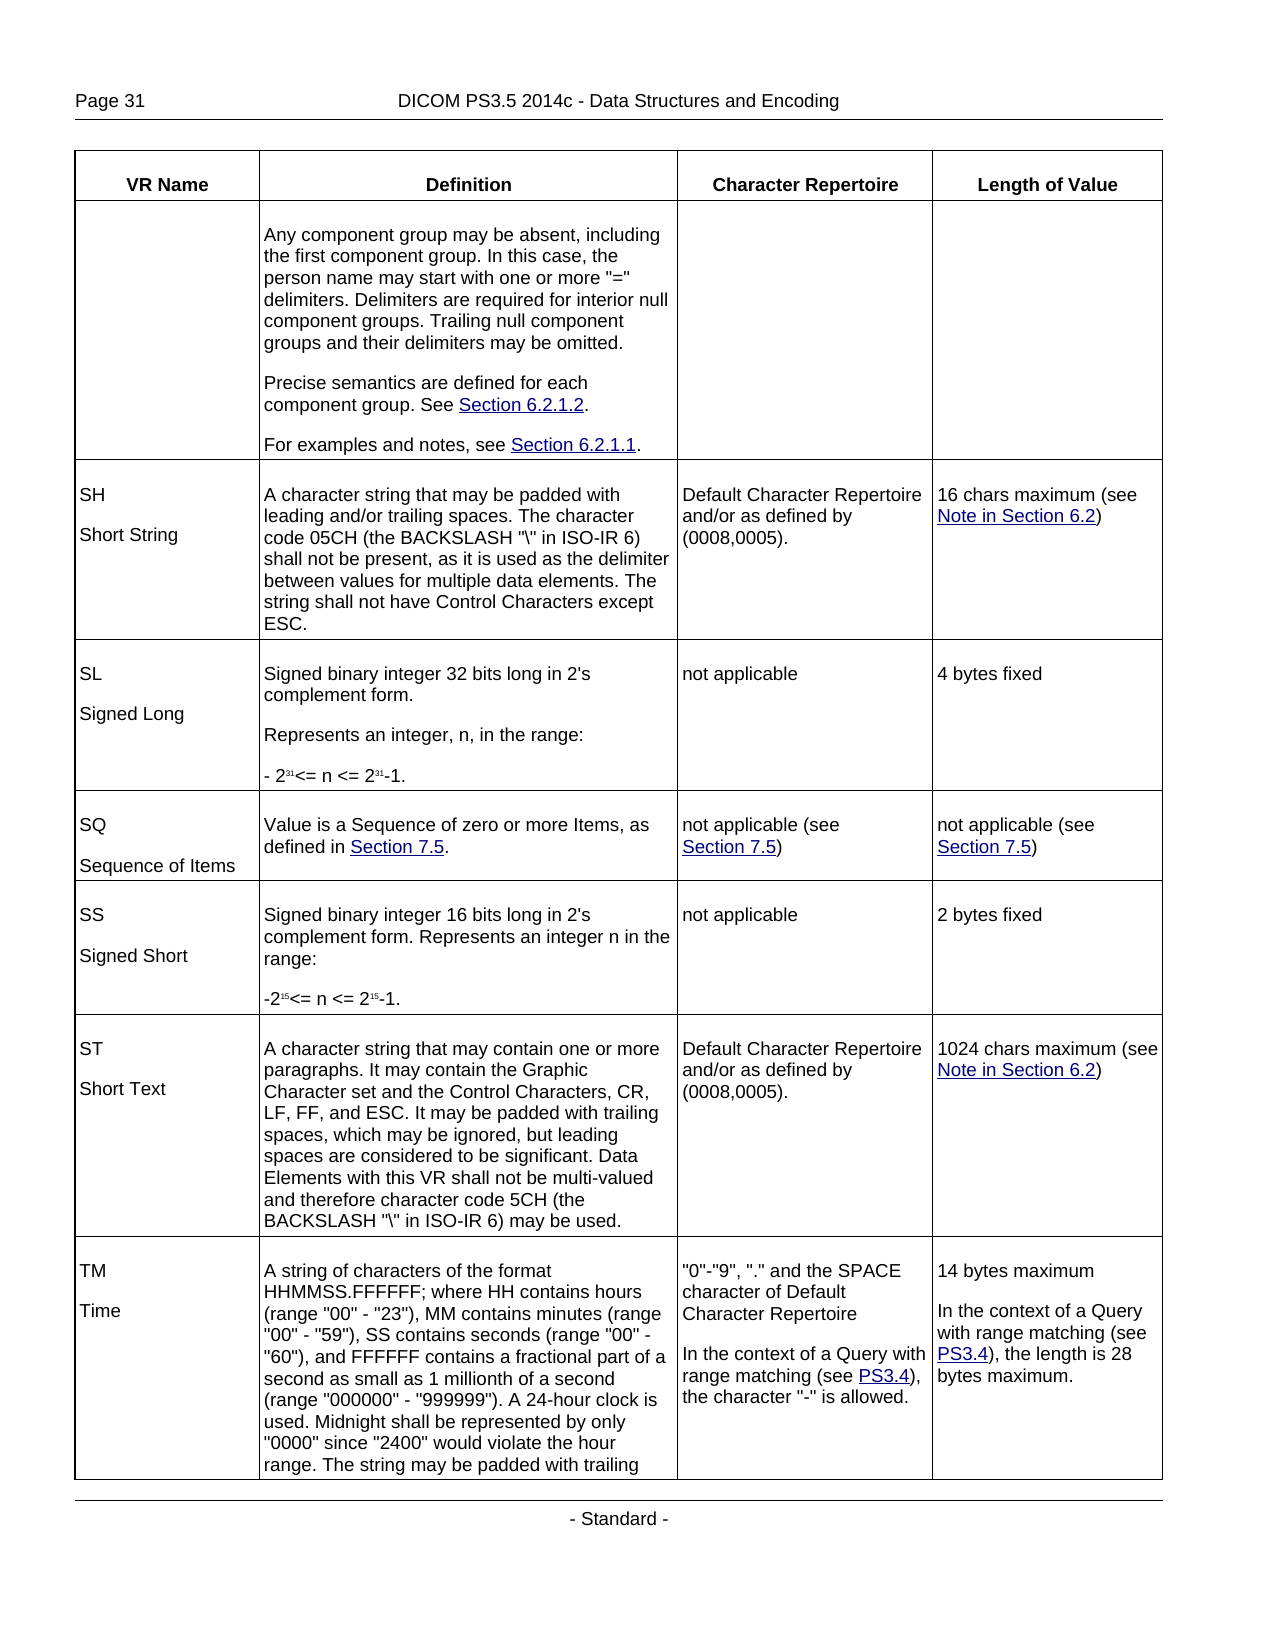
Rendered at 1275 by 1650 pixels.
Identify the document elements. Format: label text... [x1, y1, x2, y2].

table_cell A character string that may contain one or more paragraphs. It may contain the Graphic Character set and the Control Characters, CR, LF, FF, and ESC. It may be padded with trailing spaces, which may be ignored, but leading spaces are considered to be significant. Data Elements with this VR shall not be multi-valued and therefore character code 5CH (the BACKSLASH "\" in ISO-IR 6) may be used. [260, 1015, 677, 1236]
table_cell Default Character Repertoire and/or as defined by (0008,0005). [678, 460, 932, 638]
table_header VR Name [76, 151, 259, 200]
table_cell SQ Sequence of Items [76, 791, 259, 880]
table_cell Signed binary integer 16 bits long in 2's complement form. Represents an integer n in the range: -215<= n <= 215-1. [260, 881, 677, 1013]
table_cell [678, 201, 932, 459]
table_header Character Repertoire [678, 151, 932, 200]
table_cell 1024 chars maximum (see Note in Section 6.2) [933, 1015, 1162, 1236]
table_cell SL Signed Long [76, 640, 259, 790]
table_cell 2 bytes fixed [933, 881, 1162, 1013]
table_cell not applicable (see Section 7.5) [933, 791, 1162, 880]
table_cell Signed binary integer 32 bits long in 2's complement form. Represents an integer, n, in the range: - 231<= n <= 231-1. [260, 640, 677, 790]
table_cell not applicable (see Section 7.5) [678, 791, 932, 880]
table_cell A character string that may be padded with leading and/or trailing spaces. The character code 05CH (the BACKSLASH "\" in ISO-IR 6) shall not be present, as it is used as the delimiter between values for multiple data elements. The string shall not have Control Characters except ESC. [260, 460, 677, 638]
table_cell Value is a Sequence of zero or more Items, as defined in Section 7.5. [260, 791, 677, 880]
table_header Definition [260, 151, 677, 200]
table_cell [76, 201, 259, 459]
table_cell A string of characters of the format HHMMSS.FFFFFF; where HH contains hours (range "00" - "23"), MM contains minutes (range "00" - "59"), SS contains seconds (range "00" - "60"), and FFFFFF contains a fractional part of a second as small as 1 millionth of a second (range "000000" - "999999"). A 24-hour clock is used. Midnight shall be represented by only "0000" since "2400" would violate the hour range. The string may be padded with trailing [260, 1237, 677, 1479]
table_cell Any component group may be absent, including the first component group. In this case, the person name may start with one or more "=" delimiters. Delimiters are required for interior null component groups. Trailing null component groups and their delimiters may be omitted. Precise semantics are defined for each component group. See Section 6.2.1.2. For examples and notes, see Section 6.2.1.1. [260, 201, 677, 459]
table_cell not applicable [678, 881, 932, 1013]
table_cell 14 bytes maximum In the context of a Query with range matching (see PS3.4), the length is 28 bytes maximum. [933, 1237, 1162, 1479]
table_cell 16 chars maximum (see Note in Section 6.2) [933, 460, 1162, 638]
table_cell [933, 201, 1162, 459]
table_cell SS Signed Short [76, 881, 259, 1013]
table_cell "0"-"9", "." and the SPACE character of Default Character Repertoire In the context of a Query with range matching (see PS3.4), the character "-" is allowed. [678, 1237, 932, 1479]
table_cell SH Short String [76, 460, 259, 638]
table_cell TM Time [76, 1237, 259, 1479]
table_cell Default Character Repertoire and/or as defined by (0008,0005). [678, 1015, 932, 1236]
table_header Length of Value [933, 151, 1162, 200]
table_cell ST Short Text [76, 1015, 259, 1236]
table_cell 4 bytes fixed [933, 640, 1162, 790]
table_cell not applicable [678, 640, 932, 790]
